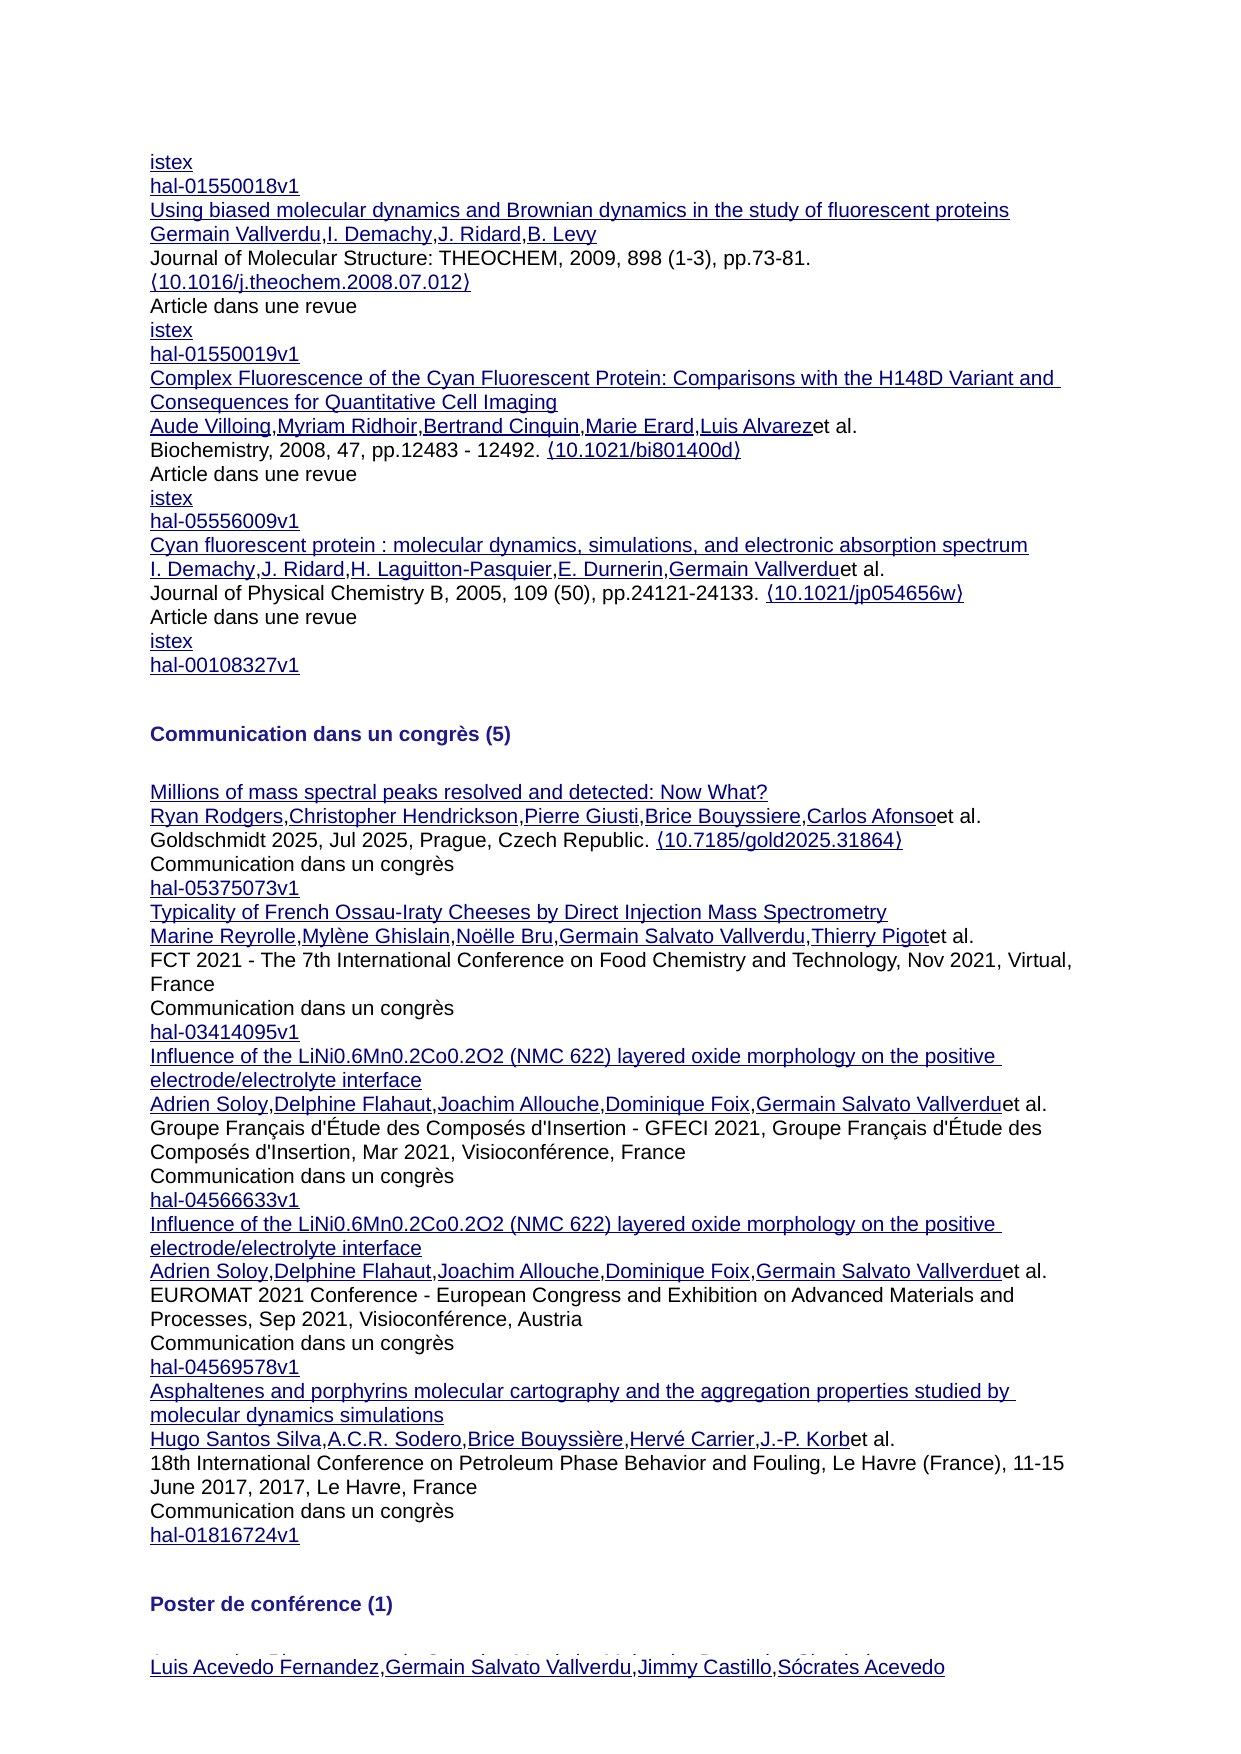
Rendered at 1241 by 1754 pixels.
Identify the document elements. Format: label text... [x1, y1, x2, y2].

table_cell Complex Fluorescence of the Cyan Fluorescent Protein: Comparisons with the H148D Variant and Consequences for Quantitative Cell Imaging Aude Villoing,Myriam Ridhoir,Bertrand Cinquin,Marie Erard,Luis Alvarezet al. Biochemistry, 2008, 47, pp.12483 - 12492. ⟨10.1021/bi801400d⟩ Article dans une revue istex hal-05556009v1 [150, 366, 1090, 533]
table_cell Influence of the LiNi0.6Mn0.2Co0.2O2 (NMC 622) layered oxide morphology on the positive electrode/electrolyte interface Adrien Soloy,Delphine Flahaut,Joachim Allouche,Dominique Foix,Germain Salvato Vallverduet al. EUROMAT 2021 Conference - European Congress and Exhibition on Advanced Materials and Processes, Sep 2021, Visioconférence, Austria Communication dans un congrès hal-04569578v1 [150, 1211, 1090, 1379]
table_cell Asphaltenes and porphyrins molecular cartography and the aggregation properties studied by molecular dynamics simulations Hugo Santos Silva,A.C.R. Sodero,Brice Bouyssière,Hervé Carrier,J.-P. Korbet al. 18th International Conference on Petroleum Phase Behavior and Fouling, Le Havre (France), 11-15 June 2017, 2017, Le Havre, France Communication dans un congrès hal-01816724v1 [150, 1379, 1090, 1547]
table_cell istex hal-01550018v1 [150, 150, 1090, 198]
table_cell Influence of the LiNi0.6Mn0.2Co0.2O2 (NMC 622) layered oxide morphology on the positive electrode/electrolyte interface Adrien Soloy,Delphine Flahaut,Joachim Allouche,Dominique Foix,Germain Salvato Vallverduet al. Groupe Français d'Étude des Composés d'Insertion - GFECI 2021, Groupe Français d'Étude des Composés d'Insertion, Mar 2021, Visioconférence, France Communication dans un congrès hal-04566633v1 [150, 1044, 1090, 1211]
subtitle Communication dans un congrès (5) [150, 722, 1090, 746]
table_header Millions of mass spectral peaks resolved and detected: Now What? Ryan Rodgers,Christopher Hendrickson,Pierre Giusti,Brice Bouyssiere,Carlos Afonsoet al. Goldschmidt 2025, Jul 2025, Prague, Czech Republic. ⟨10.7185/gold2025.31864⟩ Communication dans un congrès hal-05375073v1 [150, 780, 1090, 900]
table_cell Typicality of French Ossau-Iraty Cheeses by Direct Injection Mass Spectrometry Marine Reyrolle,Mylène Ghislain,Noëlle Bru,Germain Salvato Vallverdu,Thierry Pigotet al. FCT 2021 - The 7th International Conference on Food Chemistry and Technology, Nov 2021, Virtual, France Communication dans un congrès hal-03414095v1 [150, 900, 1090, 1044]
table_cell Cyan fluorescent protein : molecular dynamics, simulations, and electronic absorption spectrum I. Demachy,J. Ridard,H. Laguitton-Pasquier,E. Durnerin,Germain Vallverduet al. Journal of Physical Chemistry B, 2005, 109 (50), pp.24121-24133. ⟨10.1021/jp054656w⟩ Article dans une revue istex hal-00108327v1 [150, 533, 1090, 677]
table_cell Using biased molecular dynamics and Brownian dynamics in the study of fluorescent proteins Germain Vallverdu,I. Demachy,J. Ridard,B. Levy Journal of Molecular Structure: THEOCHEM, 2009, 898 (1-3), pp.73-81. ⟨10.1016/j.theochem.2008.07.012⟩ Article dans une revue istex hal-01550019v1 [150, 198, 1090, 366]
subtitle Poster de conférence (1) [150, 1592, 1090, 1616]
table_header Aggregation Phenomenom in Complex Matrix by Molecular Dynamics Simulations Luis Acevedo Fernandez,Germain Salvato Vallverdu,Jimmy Castillo,Sócrates Acevedo Rencontres Doctorales transfrontalières UPPA/UNIZAR (IVe), Oct 2023, Jaca, Spain Poster de conférence hal-05534541v1 [150, 1650, 1090, 1679]
